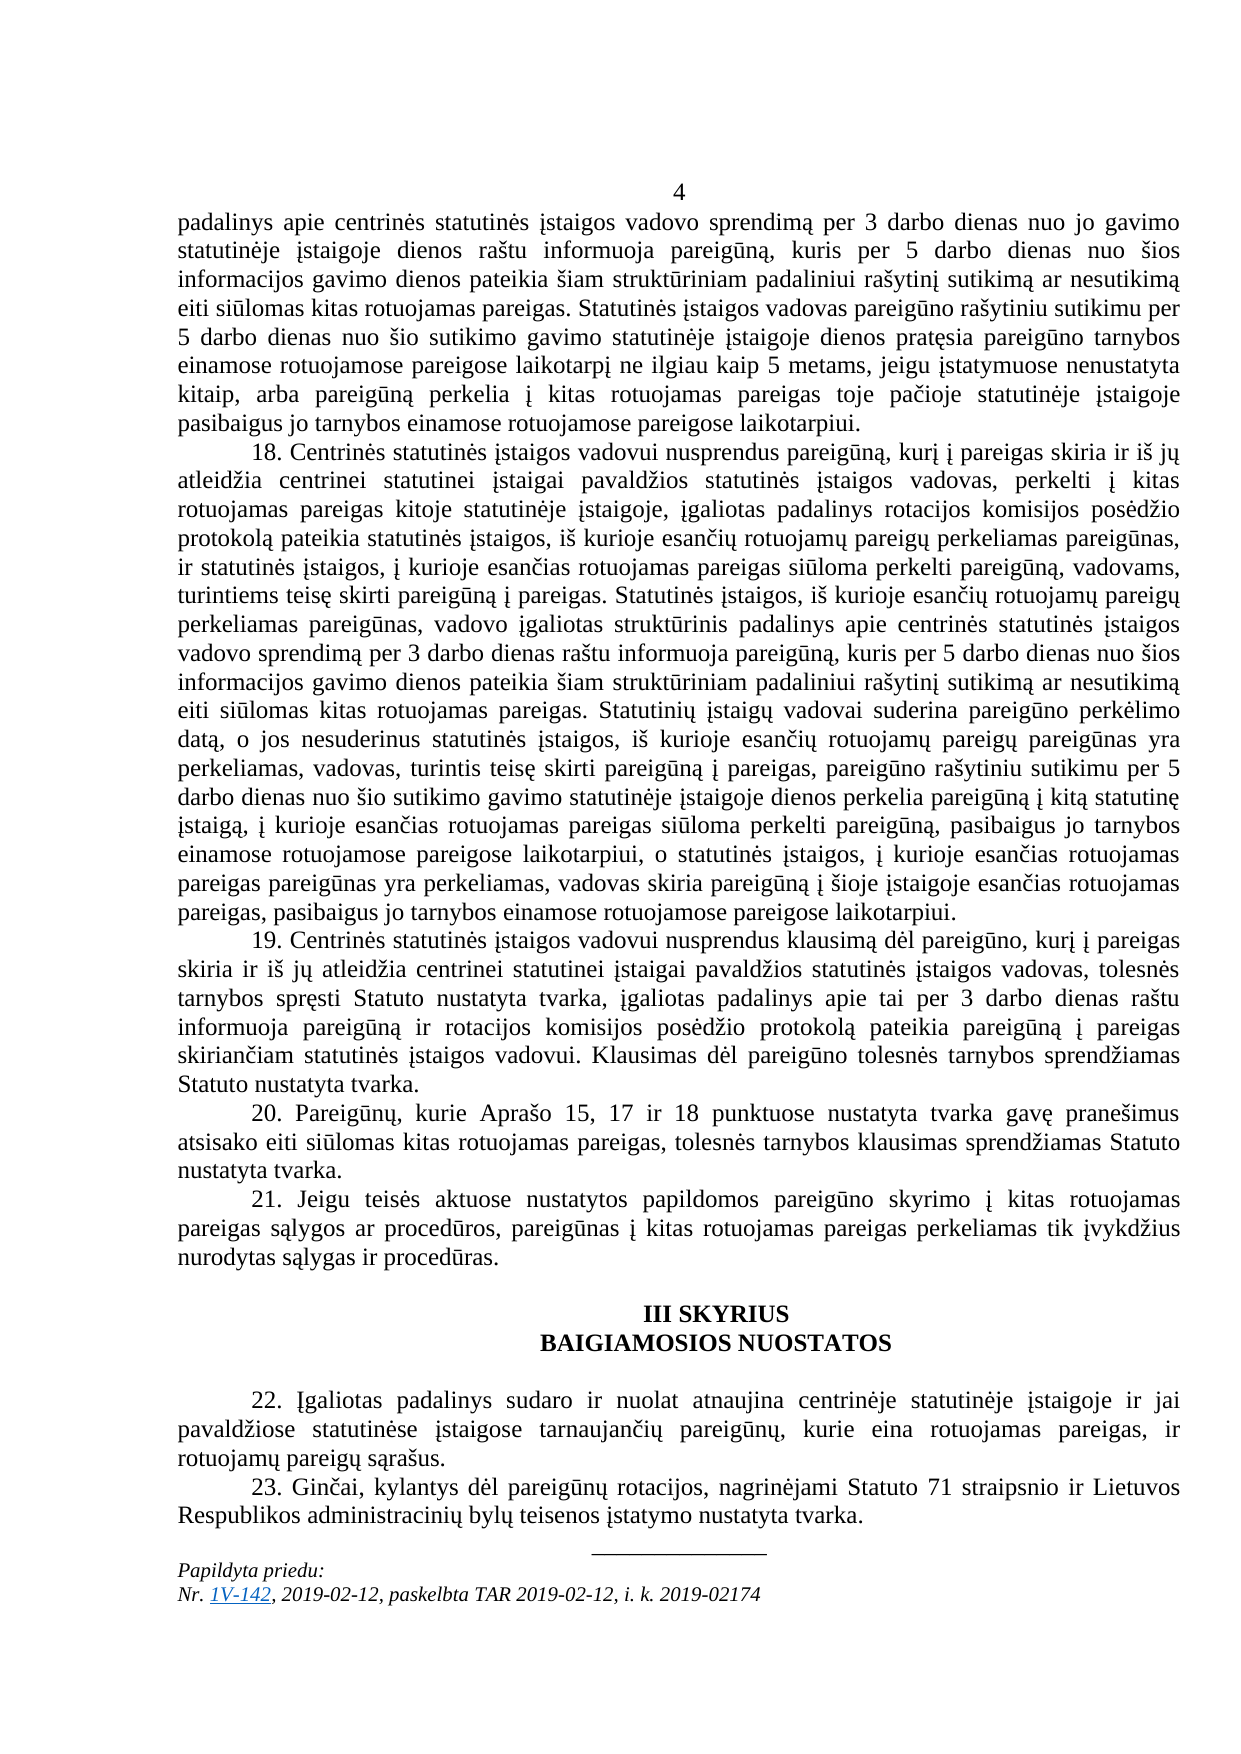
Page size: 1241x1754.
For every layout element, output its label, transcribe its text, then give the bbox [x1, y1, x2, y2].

text III SKYRIUS [177, 1299, 1181, 1328]
text Nr. 1V-142, 2019-02-12, paskelbta TAR 2019-02-12, i. k. 2019-02174 [177, 1582, 1181, 1606]
text 22. Įgaliotas padalinys sudaro ir nuolat atnaujina centrinėje statutinėje įstaigoje ir jai pavaldžiose statutinėse įstaigose tarnaujančių pareigūnų, kurie eina rotuojamas pareigas, ir rotuojamų pareigų sąrašus. [177, 1385, 1181, 1472]
text ______________ [177, 1529, 1181, 1558]
text padalinys apie centrinės statutinės įstaigos vadovo sprendimą per 3 darbo dienas nuo jo gavimo statutinėje įstaigoje dienos raštu informuoja pareigūną, kuris per 5 darbo dienas nuo šios informacijos gavimo dienos pateikia šiam struktūriniam padaliniui rašytinį sutikimą ar nesutikimą eiti siūlomas kitas rotuojamas pareigas. Statutinės įstaigos vadovas pareigūno rašytiniu sutikimu per 5 darbo dienas nuo šio sutikimo gavimo statutinėje įstaigoje dienos pratęsia pareigūno tarnybos einamose rotuojamose pareigose laikotarpį ne ilgiau kaip 5 metams, jeigu įstatymuose nenustatyta kitaip, arba pareigūną perkelia į kitas rotuojamas pareigas toje pačioje statutinėje įstaigoje pasibaigus jo tarnybos einamose rotuojamose pareigose laikotarpiui. [177, 207, 1181, 437]
text 19. Centrinės statutinės įstaigos vadovui nusprendus klausimą dėl pareigūno, kurį į pareigas skiria ir iš jų atleidžia centrinei statutinei įstaigai pavaldžios statutinės įstaigos vadovas, tolesnės tarnybos spręsti Statuto nustatyta tvarka, įgaliotas padalinys apie tai per 3 darbo dienas raštu informuoja pareigūną ir rotacijos komisijos posėdžio protokolą pateikia pareigūną į pareigas skiriančiam statutinės įstaigos vadovui. Klausimas dėl pareigūno tolesnės tarnybos sprendžiamas Statuto nustatyta tvarka. [177, 925, 1181, 1098]
text 18. Centrinės statutinės įstaigos vadovui nusprendus pareigūną, kurį į pareigas skiria ir iš jų atleidžia centrinei statutinei įstaigai pavaldžios statutinės įstaigos vadovas, perkelti į kitas rotuojamas pareigas kitoje statutinėje įstaigoje, įgaliotas padalinys rotacijos komisijos posėdžio protokolą pateikia statutinės įstaigos, iš kurioje esančių rotuojamų pareigų perkeliamas pareigūnas, ir statutinės įstaigos, į kurioje esančias rotuojamas pareigas siūloma perkelti pareigūną, vadovams, turintiems teisę skirti pareigūną į pareigas. Statutinės įstaigos, iš kurioje esančių rotuojamų pareigų perkeliamas pareigūnas, vadovo įgaliotas struktūrinis padalinys apie centrinės statutinės įstaigos vadovo sprendimą per 3 darbo dienas raštu informuoja pareigūną, kuris per 5 darbo dienas nuo šios informacijos gavimo dienos pateikia šiam struktūriniam padaliniui rašytinį sutikimą ar nesutikimą eiti siūlomas kitas rotuojamas pareigas. Statutinių įstaigų vadovai suderina pareigūno perkėlimo datą, o jos nesuderinus statutinės įstaigos, iš kurioje esančių rotuojamų pareigų pareigūnas yra perkeliamas, vadovas, turintis teisę skirti pareigūną į pareigas, pareigūno rašytiniu sutikimu per 5 darbo dienas nuo šio sutikimo gavimo statutinėje įstaigoje dienos perkelia pareigūną į kitą statutinę įstaigą, į kurioje esančias rotuojamas pareigas siūloma perkelti pareigūną, pasibaigus jo tarnybos einamose rotuojamose pareigose laikotarpiui, o statutinės įstaigos, į kurioje esančias rotuojamas pareigas pareigūnas yra perkeliamas, vadovas skiria pareigūną į šioje įstaigoje esančias rotuojamas pareigas, pasibaigus jo tarnybos einamose rotuojamose pareigose laikotarpiui. [177, 437, 1181, 925]
text 21. Jeigu teisės aktuose nustatytos papildomos pareigūno skyrimo į kitas rotuojamas pareigas sąlygos ar procedūros, pareigūnas į kitas rotuojamas pareigas perkeliamas tik įvykdžius nurodytas sąlygas ir procedūras. [177, 1184, 1181, 1270]
text BAIGIAMOSIOS NUOSTATOS [177, 1328, 1181, 1357]
text Papildyta priedu: [177, 1558, 1181, 1582]
text 20. Pareigūnų, kurie Aprašo 15, 17 ir 18 punktuose nustatyta tvarka gavę pranešimus atsisako eiti siūlomas kitas rotuojamas pareigas, tolesnės tarnybos klausimas sprendžiamas Statuto nustatyta tvarka. [177, 1098, 1181, 1184]
text 23. Ginčai, kylantys dėl pareigūnų rotacijos, nagrinėjami Statuto 71 straipsnio ir Lietuvos Respublikos administracinių bylų teisenos įstatymo nustatyta tvarka. [177, 1472, 1181, 1529]
